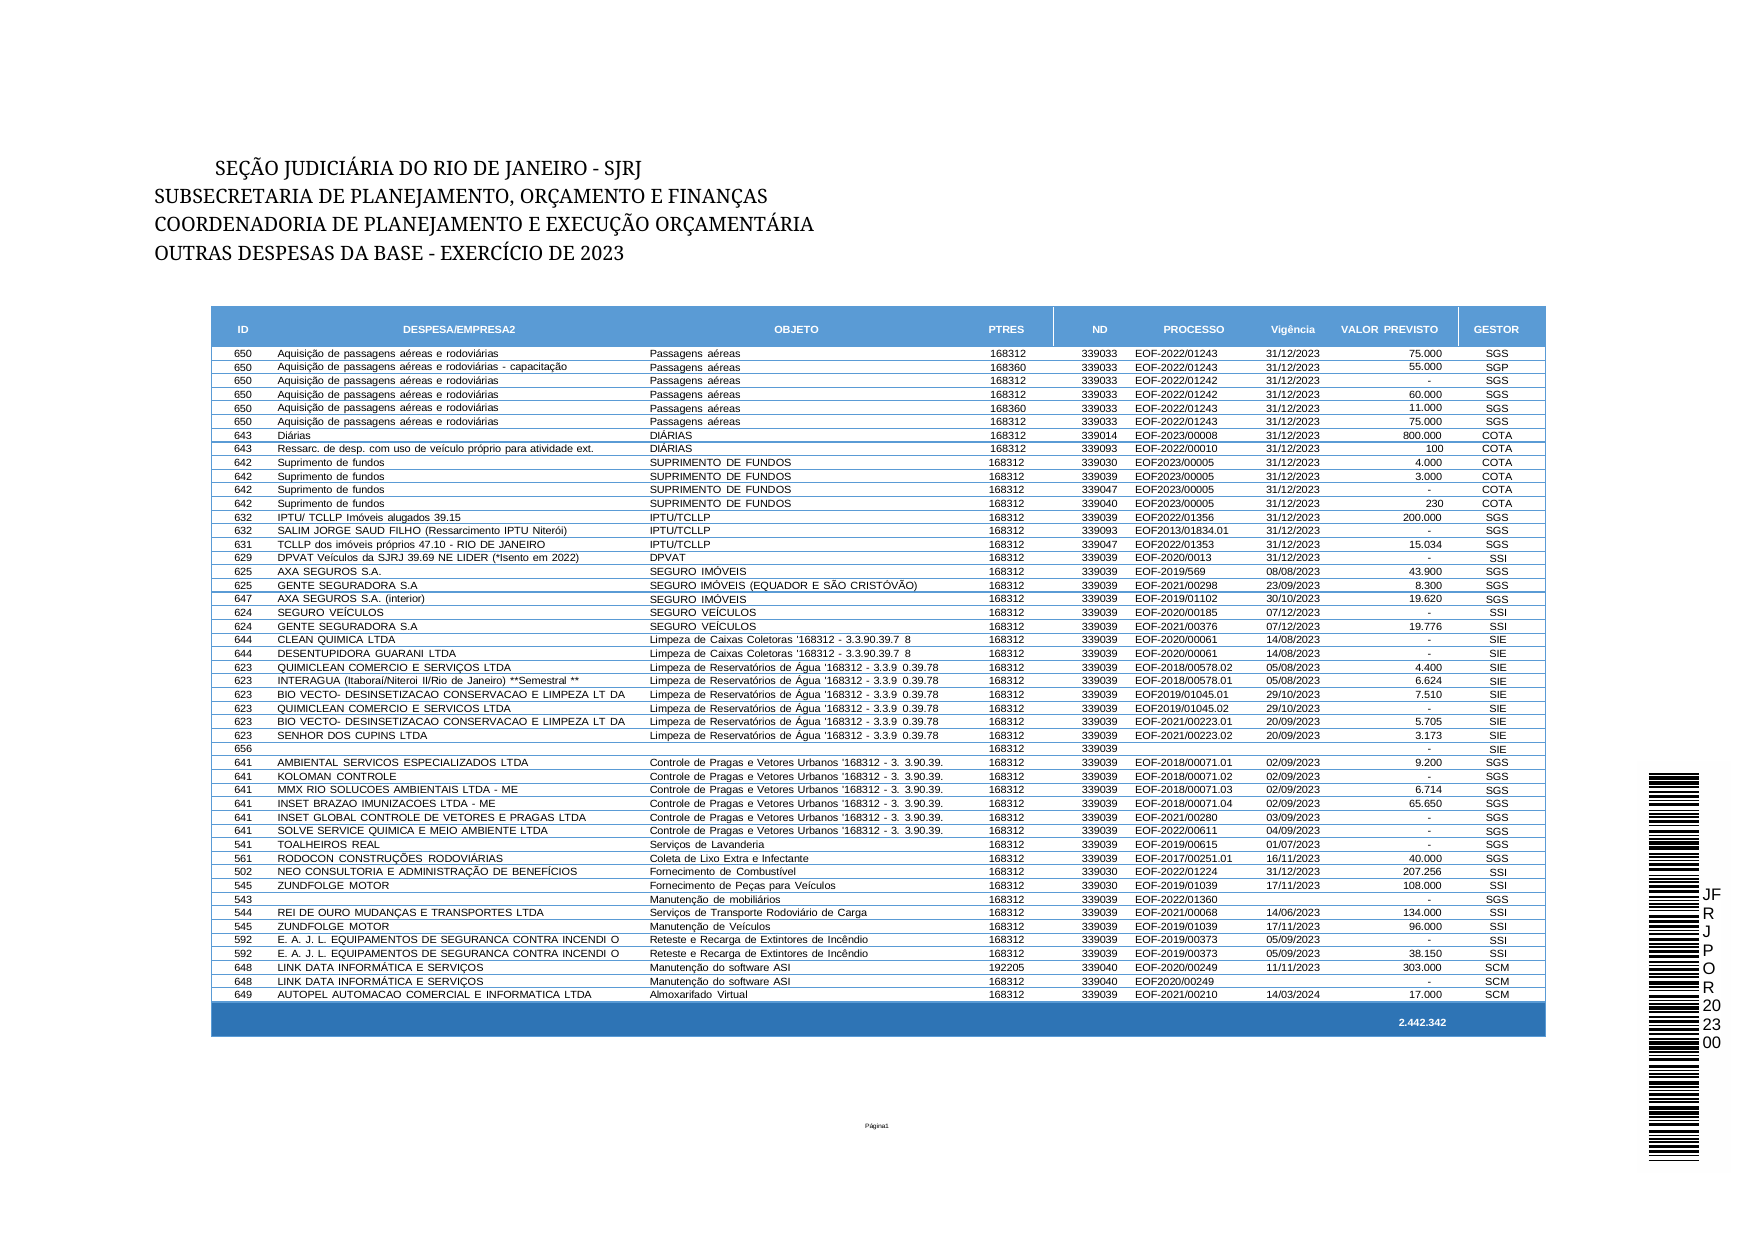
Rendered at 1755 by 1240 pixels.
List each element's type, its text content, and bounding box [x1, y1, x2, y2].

table_cell 31/12/2023 [1246, 374, 1331, 387]
table_cell 643 [212, 429, 265, 441]
table_cell SIE [1459, 647, 1545, 660]
table_cell Passagens aéreas [612, 401, 758, 414]
table_cell SCM [1459, 961, 1545, 973]
table_cell SIE [1459, 702, 1545, 714]
table_cell 31/12/2023 [1246, 538, 1331, 551]
table_cell 3.90.39. 168312 [904, 770, 1053, 782]
table_cell 339040 [1054, 961, 1127, 973]
table_cell 642 [212, 483, 265, 496]
table_cell EOF-2022/01242 [1127, 388, 1246, 400]
table_cell BIO VECTO- DESINSETIZACAO CONSERVACAO E LIMPEZA LT [265, 688, 612, 701]
table_cell EOF-2021/00210 [1127, 988, 1246, 1001]
table_cell 339030 [1054, 879, 1127, 892]
table_cell 3.000 [1331, 470, 1458, 482]
table_cell 16/11/2023 [1246, 852, 1331, 864]
table_cell 641 [212, 784, 265, 796]
table_cell - [1331, 634, 1458, 646]
table_cell EOF2020/00249 [1127, 975, 1246, 987]
table_cell Passagens aéreas [612, 388, 758, 400]
table_cell 545 [212, 920, 265, 933]
table_cell 339039 [1054, 988, 1127, 1001]
table_cell 623 [212, 729, 265, 742]
table_cell 168312 [904, 497, 1053, 509]
table_cell 31/12/2023 [1246, 865, 1331, 878]
table_cell GENTE SEGURADORA S.A [265, 620, 612, 632]
table_cell MMX RIO SOLUCOES AMBIENTAIS LTDA - ME [265, 784, 612, 796]
table_cell SSI [1459, 620, 1545, 632]
table_cell 168312 [758, 415, 1053, 428]
table_cell EOF-2021/00223.01 [1127, 715, 1246, 728]
table_cell [612, 743, 904, 755]
table_cell ZUNDFOLGE MOTOR [265, 879, 612, 892]
table_cell 31/12/2023 [1246, 456, 1331, 469]
table_cell IPTU/TCLLP [612, 524, 904, 537]
table_cell IPTU/TCLLP [612, 538, 904, 551]
table_cell 31/12/2023 [1246, 483, 1331, 496]
table_cell 339030 [1054, 456, 1127, 469]
table_cell 339039 [1054, 634, 1127, 646]
table_cell SGS [1459, 838, 1545, 851]
table_cell EOF2023/00005 [1127, 497, 1246, 509]
table_cell Controle de Pragas e Vetores Urbanos '168312 - 3. [612, 756, 904, 769]
table_cell EOF-2017/00251.01 [1127, 852, 1246, 864]
table_cell 339039 [1054, 838, 1127, 851]
table_cell 168312 [904, 947, 1053, 960]
table_cell Manutenção de Veículos [612, 920, 904, 933]
table_cell 168312 [904, 838, 1053, 851]
table_cell DA Limpeza de Reservatórios de Água '168312 - 3.3.9 [612, 715, 904, 728]
table_cell 641 [212, 770, 265, 782]
table_cell SOLVE SERVICE QUIMICA E MEIO AMBIENTE LTDA [265, 825, 612, 837]
table_cell 168312 [758, 388, 1053, 400]
table_cell 168312 [904, 483, 1053, 496]
table_cell 168312 [904, 470, 1053, 482]
table_cell DIÁRIAS [612, 429, 758, 441]
table_header Vigência [1246, 307, 1331, 346]
table_cell SUPRIMENTO DE FUNDOS [612, 497, 904, 509]
table_cell 31/12/2023 [1246, 511, 1331, 523]
table_cell 14/08/2023 [1246, 634, 1331, 646]
table_cell 339039 [1054, 470, 1127, 482]
table_cell Controle de Pragas e Vetores Urbanos '168312 - 3. [612, 811, 904, 823]
table_cell 339033 [1054, 415, 1127, 428]
table_cell 623 [212, 715, 265, 728]
table_cell 5.705 [1331, 715, 1458, 728]
table_cell DPVAT [612, 552, 904, 564]
table_cell SUPRIMENTO DE FUNDOS [612, 456, 904, 469]
table_cell O Reteste e Recarga de Extintores de Incêndio [612, 947, 904, 960]
table_cell - [1331, 811, 1458, 823]
table_cell 17.000 [1331, 988, 1458, 1001]
table_cell SGS [1459, 797, 1545, 810]
table_cell 0.39.78 168312 [904, 688, 1053, 701]
table_cell EOF2023/00005 [1127, 483, 1246, 496]
table_cell Fornecimento de Peças para Veículos [612, 879, 904, 892]
table_cell 05/08/2023 [1246, 661, 1331, 673]
table_cell [265, 893, 612, 905]
table_cell TCLLP dos imóveis próprios 47.10 - RIO DE JANEIRO [265, 538, 612, 551]
table_cell - [1331, 552, 1458, 564]
table_cell 200.000 [1331, 511, 1458, 523]
table_cell EOF-2019/569 [1127, 565, 1246, 578]
table_cell Aquisição de passagens aéreas e rodoviárias [265, 415, 612, 428]
table_cell 168312 [904, 852, 1053, 864]
text Página1 [154, 1123, 1600, 1130]
table_cell SSI [1459, 947, 1545, 960]
table_cell E. A. J. L. EQUIPAMENTOS DE SEGURANCA CONTRA INCENDI [265, 947, 612, 960]
table_cell Fornecimento de Combustível [612, 865, 904, 878]
table_cell EOF-2019/01039 [1127, 920, 1246, 933]
table_cell SGS [1459, 825, 1545, 837]
table_cell SSI [1459, 879, 1545, 892]
table_cell NEO CONSULTORIA E ADMINISTRAÇÃO DE BENEFÍCIOS [265, 865, 612, 878]
table_cell 339039 [1054, 947, 1127, 960]
table_cell 168312 [758, 347, 1053, 359]
table_cell SGS [1459, 347, 1545, 359]
table_header PROCESSO [1127, 307, 1246, 346]
table_cell 02/09/2023 [1246, 770, 1331, 782]
table_cell SUPRIMENTO DE FUNDOS [612, 470, 904, 482]
table_cell 339039 [1054, 688, 1127, 701]
table_cell O Reteste e Recarga de Extintores de Incêndio [612, 934, 904, 946]
table_cell 648 [212, 961, 265, 973]
table_cell Suprimento de fundos [265, 483, 612, 496]
table_cell 31/12/2023 [1246, 415, 1331, 428]
table_cell 642 [212, 470, 265, 482]
table_cell 339033 [1054, 361, 1127, 373]
table_cell 05/09/2023 [1246, 934, 1331, 946]
table_cell Passagens aéreas [612, 415, 758, 428]
table_cell 642 [212, 497, 265, 509]
table_cell 339033 [1054, 388, 1127, 400]
table_cell QUIMICLEAN COMERCIO E SERVICOS LTDA [265, 702, 612, 714]
table_cell COTA [1459, 497, 1545, 509]
table_cell - [1331, 702, 1458, 714]
table_cell EOF-2022/01243 [1127, 347, 1246, 359]
table_cell SEGURO VEÍCULOS [265, 606, 612, 619]
table_cell SGS [1459, 852, 1545, 864]
table_cell Manutenção do software ASI [612, 975, 904, 987]
table_cell 168312 [904, 511, 1053, 523]
table_header [612, 307, 758, 346]
table_cell 339039 [1054, 511, 1127, 523]
table_cell 0.39.78 168312 [904, 702, 1053, 714]
table_cell 339039 [1054, 729, 1127, 742]
table_cell 31/12/2023 [1246, 429, 1331, 441]
table_cell 20/09/2023 [1246, 715, 1331, 728]
table_cell AXA SEGUROS S.A. [265, 565, 612, 578]
table_cell 647 [212, 593, 265, 605]
table_cell 168312 [904, 906, 1053, 919]
table_cell SSI [1459, 934, 1545, 946]
table_cell DESENTUPIDORA GUARANI LTDA [265, 647, 612, 660]
table_cell 168360 [758, 401, 1053, 414]
table_cell 168312 [904, 988, 1053, 1001]
table_cell 650 [212, 374, 265, 387]
table_cell 168312 [904, 920, 1053, 933]
table_cell 561 [212, 852, 265, 864]
table_cell 339039 [1054, 552, 1127, 564]
table_cell RODOCON CONSTRUÇÕES RODOVIÁRIAS [265, 852, 612, 864]
table_cell EOF-2018/00071.03 [1127, 784, 1246, 796]
table_cell 339093 [1054, 443, 1127, 455]
table_cell 192205 [904, 961, 1053, 973]
table_cell LINK DATA INFORMÁTICA E SERVIÇOS [265, 975, 612, 987]
table_cell Controle de Pragas e Vetores Urbanos '168312 - 3. [612, 784, 904, 796]
table_cell SSI [1459, 906, 1545, 919]
table_cell 631 [212, 538, 265, 551]
table_cell DPVAT Veículos da SJRJ 39.69 NE LIDER (*Isento em 2022) [265, 552, 612, 564]
table_cell 339039 [1054, 702, 1127, 714]
table_cell EOF-2018/00578.02 [1127, 661, 1246, 673]
table_cell 31/12/2023 [1246, 361, 1331, 373]
table_cell 31/12/2023 [1246, 347, 1331, 359]
table_cell 339039 [1054, 852, 1127, 864]
table_cell SEGURO IMÓVEIS [612, 593, 904, 605]
table_cell EOF-2020/0013 [1127, 552, 1246, 564]
table_cell EOF-2022/01243 [1127, 415, 1246, 428]
table_cell 19.620 [1331, 593, 1458, 605]
table_cell 543 [212, 893, 265, 905]
table_cell 339039 [1054, 715, 1127, 728]
table_cell Manutenção do software ASI [612, 961, 904, 973]
table_cell 6.624 [1331, 674, 1458, 687]
table_cell 8.300 [1331, 579, 1458, 591]
table_cell 05/08/2023 [1246, 674, 1331, 687]
table_cell 168312 [904, 879, 1053, 892]
table_cell Diárias [265, 429, 612, 441]
table_cell 656 [212, 743, 265, 755]
table_cell 625 [212, 579, 265, 591]
table_cell 31/12/2023 [1246, 470, 1331, 482]
table_cell 168312 [904, 934, 1053, 946]
table_cell 339039 [1054, 674, 1127, 687]
table_cell 75.000 [1331, 415, 1458, 428]
table_header PTRES [904, 307, 1053, 346]
table_cell Limpeza de Reservatórios de Água '168312 - 3.3.9 [612, 702, 904, 714]
table_cell GENTE SEGURADORA S.A [265, 579, 612, 591]
table_cell 339033 [1054, 347, 1127, 359]
table_cell SEGURO VEÍCULOS [612, 620, 904, 632]
table_cell SGS [1459, 511, 1545, 523]
table_cell DA Limpeza de Reservatórios de Água '168312 - 3.3.9 [612, 688, 904, 701]
table_cell 3.90.39. 168312 [904, 756, 1053, 769]
table_cell 3.90.39. 168312 [904, 825, 1053, 837]
table_cell 625 [212, 565, 265, 578]
table_cell IPTU/TCLLP [612, 511, 904, 523]
table_cell SSI [1459, 606, 1545, 619]
table_cell SGS [1459, 893, 1545, 905]
table_cell EOF-2021/00223.02 [1127, 729, 1246, 742]
table_cell 05/09/2023 [1246, 947, 1331, 960]
table_cell EOF-2019/00373 [1127, 947, 1246, 960]
table_cell 168312 [904, 456, 1053, 469]
table_cell EOF2013/01834.01 [1127, 524, 1246, 537]
text QUADRO DE DETALHAMENTO DAS DESPESAS FIXAS ORDINÁRIAS [213, 273, 1546, 290]
table_cell EOF-2019/01039 [1127, 879, 1246, 892]
table_cell 339039 [1054, 606, 1127, 619]
table_cell 96.000 [1331, 920, 1458, 933]
table_cell 644 [212, 647, 265, 660]
table_cell 545 [212, 879, 265, 892]
table_cell 339039 [1054, 784, 1127, 796]
table_cell SCM [1459, 975, 1545, 987]
table_cell 649 [212, 988, 265, 1001]
table_cell 38.150 [1331, 947, 1458, 960]
table_cell COTA [1459, 483, 1545, 496]
table_cell SGS [1459, 415, 1545, 428]
table_cell SGS [1459, 593, 1545, 605]
table_cell SGS [1459, 565, 1545, 578]
table_cell 168312 [758, 374, 1053, 387]
table_cell Suprimento de fundos [265, 497, 612, 509]
table_cell - [1331, 524, 1458, 537]
table_cell 08/08/2023 [1246, 565, 1331, 578]
table_cell 623 [212, 702, 265, 714]
table_cell 339047 [1054, 483, 1127, 496]
table_cell INTERAGUA (Itaboraí/Niteroi II/Rio de Janeiro) **Semestral ** [265, 674, 612, 687]
table_cell EOF-2022/01360 [1127, 893, 1246, 905]
table_cell 168312 [904, 593, 1053, 605]
text SUBSECRETARIA DE PLANEJAMENTO, ORÇAMENTO E FINANÇAS COORDENADORIA DE PLANEJAMENTO E EXECUÇÃO ORÇAMENTÁRIA OUTRAS DESPESAS DA BASE - EXERCÍCIO DE 2023 [154, 182, 873, 266]
table_cell 641 [212, 797, 265, 810]
table_cell Aquisição de passagens aéreas e rodoviárias [265, 374, 612, 387]
table_cell 4.400 [1331, 661, 1458, 673]
table_cell 14/08/2023 [1246, 647, 1331, 660]
table_cell 629 [212, 552, 265, 564]
table_cell 339047 [1054, 538, 1127, 551]
table_cell 339039 [1054, 647, 1127, 660]
table_cell 339033 [1054, 374, 1127, 387]
table_cell 108.000 [1331, 879, 1458, 892]
table_cell 3.90.39. 168312 [904, 784, 1053, 796]
table_cell 134.000 [1331, 906, 1458, 919]
table_cell 168312 [904, 538, 1053, 551]
table_cell BIO VECTO- DESINSETIZACAO CONSERVACAO E LIMPEZA LT [265, 715, 612, 728]
table_cell - [1331, 770, 1458, 782]
table_header VALOR PREVISTO [1331, 307, 1458, 346]
table_cell 339039 [1054, 661, 1127, 673]
table_cell 650 [212, 347, 265, 359]
table_cell 339040 [1054, 975, 1127, 987]
table_cell - [1331, 606, 1458, 619]
table_cell 168360 [758, 361, 1053, 373]
table_cell 339039 [1054, 811, 1127, 823]
table_cell SIE [1459, 688, 1545, 701]
table_cell SCM [1459, 988, 1545, 1001]
table_cell 14/03/2024 [1246, 988, 1331, 1001]
table_cell SALIM JORGE SAUD FILHO (Ressarcimento IPTU Niterói) [265, 524, 612, 537]
table_cell SGS [1459, 388, 1545, 400]
table_cell [1246, 743, 1331, 755]
table_cell 31/12/2023 [1246, 443, 1331, 455]
table_cell SIE [1459, 634, 1545, 646]
table_cell EOF-2022/00010 [1127, 443, 1246, 455]
table_cell COTA [1459, 443, 1545, 455]
table_header ID [212, 307, 265, 346]
table_cell 339039 [1054, 593, 1127, 605]
table_cell - [1331, 374, 1458, 387]
table_cell 23/09/2023 [1246, 579, 1331, 591]
table_cell 65.650 [1331, 797, 1458, 810]
table_cell 168312 [904, 524, 1053, 537]
table_header GESTOR [1459, 307, 1545, 346]
table_cell 55.000 [1331, 361, 1458, 373]
table_cell Limpeza de Reservatórios de Água '168312 - 3.3.9 [612, 729, 904, 742]
table_cell 31/12/2023 [1246, 497, 1331, 509]
table_cell Controle de Pragas e Vetores Urbanos '168312 - 3. [612, 825, 904, 837]
table_cell EOF-2023/00008 [1127, 429, 1246, 441]
table_cell COTA [1459, 456, 1545, 469]
table_cell - [1331, 893, 1458, 905]
table_cell 650 [212, 401, 265, 414]
table_cell 339040 [1054, 497, 1127, 509]
table_cell SIE [1459, 715, 1545, 728]
table_cell QUIMICLEAN COMERCIO E SERVIÇOS LTDA [265, 661, 612, 673]
table_cell 641 [212, 756, 265, 769]
table_cell 07/12/2023 [1246, 606, 1331, 619]
table_cell EOF-2022/01242 [1127, 374, 1246, 387]
table_cell 11/11/2023 [1246, 961, 1331, 973]
table_cell 339039 [1054, 934, 1127, 946]
table_cell 168312 [904, 975, 1053, 987]
table_cell EOF2019/01045.01 [1127, 688, 1246, 701]
table_cell AXA SEGUROS S.A. (interior) [265, 593, 612, 605]
table_cell - [1331, 975, 1458, 987]
table_cell 31/12/2023 [1246, 552, 1331, 564]
table_cell 19.776 [1331, 620, 1458, 632]
table_cell EOF2022/01356 [1127, 511, 1246, 523]
table_cell COTA [1459, 470, 1545, 482]
table_cell Controle de Pragas e Vetores Urbanos '168312 - 3. [612, 797, 904, 810]
table_cell 339033 [1054, 401, 1127, 414]
table_cell - [1331, 838, 1458, 851]
table_cell 207.256 [1331, 865, 1458, 878]
table_cell EOF-2022/01243 [1127, 361, 1246, 373]
table_cell SIE [1459, 674, 1545, 687]
table_cell 632 [212, 524, 265, 537]
table_cell 648 [212, 975, 265, 987]
table_cell 650 [212, 361, 265, 373]
table_cell EOF-2018/00071.01 [1127, 756, 1246, 769]
table_cell Manutenção de mobiliários [612, 893, 904, 905]
table_cell SENHOR DOS CUPINS LTDA [265, 729, 612, 742]
table_cell 4.000 [1331, 456, 1458, 469]
table_cell 339039 [1054, 797, 1127, 810]
table_cell SEGURO IMÓVEIS (EQUADOR E SÃO CRISTÓVÃO) 168312 [612, 579, 1053, 591]
table_header OBJETO [758, 307, 904, 346]
table_cell 168312 [904, 565, 1053, 578]
table_cell Passagens aéreas [612, 361, 758, 373]
table_cell 168312 [758, 429, 1053, 441]
table_cell EOF-2021/00280 [1127, 811, 1246, 823]
table_cell 339039 [1054, 743, 1127, 755]
table_cell 07/12/2023 [1246, 620, 1331, 632]
table_cell 339039 [1054, 893, 1127, 905]
table_cell 100 [1331, 443, 1458, 455]
table_cell 502 [212, 865, 265, 878]
table_cell 3.173 [1331, 729, 1458, 742]
table_cell 29/10/2023 [1246, 688, 1331, 701]
table_cell 303.000 [1331, 961, 1458, 973]
table_cell 339039 [1054, 920, 1127, 933]
table_cell REI DE OURO MUDANÇAS E TRANSPORTES LTDA [265, 906, 612, 919]
table_cell EOF-2018/00578.01 [1127, 674, 1246, 687]
table_cell SIE [1459, 743, 1545, 755]
table_cell EOF-2018/00071.02 [1127, 770, 1246, 782]
table_cell EOF-2020/00185 [1127, 606, 1246, 619]
table_cell SEGURO IMÓVEIS [612, 565, 904, 578]
table_cell Passagens aéreas [612, 347, 758, 359]
table_cell DIÁRIAS [612, 443, 758, 455]
table_cell 0.39.78 168312 [904, 729, 1053, 742]
table_cell 9.200 [1331, 756, 1458, 769]
table_cell SGS [1459, 756, 1545, 769]
table_cell SGS [1459, 401, 1545, 414]
table_cell TOALHEIROS REAL [265, 838, 612, 851]
table_cell INSET GLOBAL CONTROLE DE VETORES E PRAGAS LTDA [265, 811, 612, 823]
table_cell SGS [1459, 374, 1545, 387]
table_cell 168312 [904, 552, 1053, 564]
table_cell IPTU/ TCLLP Imóveis alugados 39.15 [265, 511, 612, 523]
table_cell 3.90.39. 168312 [904, 797, 1053, 810]
table_cell EOF-2019/01102 [1127, 593, 1246, 605]
table_cell SSI [1459, 552, 1545, 564]
table_cell Serviços de Lavanderia [612, 838, 904, 851]
table_cell Ressarc. de desp. com uso de veículo próprio para atividade ext. [265, 443, 612, 455]
table_cell Limpeza de Caixas Coletoras '168312 - 3.3.90.39.7 [612, 634, 904, 646]
table_cell 168312 [904, 743, 1053, 755]
table_cell 31/12/2023 [1246, 388, 1331, 400]
table_cell 31/12/2023 [1246, 401, 1331, 414]
table_cell 2.442.342 [212, 1003, 1545, 1036]
table_cell Almoxarifado Virtual [612, 988, 904, 1001]
table_cell 641 [212, 811, 265, 823]
table_cell ZUNDFOLGE MOTOR [265, 920, 612, 933]
table_cell CLEAN QUIMICA LTDA [265, 634, 612, 646]
table_cell 14/06/2023 [1246, 906, 1331, 919]
table_cell 168312 [758, 443, 1053, 455]
table_cell EOF-2021/00068 [1127, 906, 1246, 919]
table_cell 592 [212, 947, 265, 960]
table_cell SGS [1459, 579, 1545, 591]
table_cell 11.000 [1331, 401, 1458, 414]
table_cell 641 [212, 825, 265, 837]
table_cell - [1331, 825, 1458, 837]
table_cell 544 [212, 906, 265, 919]
table_cell 339039 [1054, 565, 1127, 578]
table_cell EOF-2021/00376 [1127, 620, 1246, 632]
table_cell 8 168312 [904, 634, 1053, 646]
table_header ND [1054, 307, 1127, 346]
table_cell 541 [212, 838, 265, 851]
table_cell AMBIENTAL SERVICOS ESPECIALIZADOS LTDA [265, 756, 612, 769]
table_cell Aquisição de passagens aéreas e rodoviárias [265, 401, 612, 414]
table_cell 168312 [904, 606, 1053, 619]
text JFRJPOR202300094 [1702, 886, 1721, 1048]
table_header DESPESA/EMPRESA2 [265, 307, 612, 346]
table_cell - [1331, 647, 1458, 660]
table_cell 60.000 [1331, 388, 1458, 400]
table_cell 632 [212, 511, 265, 523]
table_cell 20/09/2023 [1246, 729, 1331, 742]
table_cell 642 [212, 456, 265, 469]
table_cell 624 [212, 620, 265, 632]
table_cell Aquisição de passagens aéreas e rodoviárias [265, 347, 612, 359]
table_cell 8 168312 [904, 647, 1053, 660]
table_cell 40.000 [1331, 852, 1458, 864]
table_cell EOF-2020/00061 [1127, 647, 1246, 660]
table_cell 339039 [1054, 620, 1127, 632]
table_cell 339039 [1054, 756, 1127, 769]
table_cell COTA [1459, 429, 1545, 441]
table_cell 7.510 [1331, 688, 1458, 701]
table_cell 0.39.78 168312 [904, 674, 1053, 687]
table_cell 0.39.78 168312 [904, 661, 1053, 673]
table_cell EOF-2022/01243 [1127, 401, 1246, 414]
table_cell 01/07/2023 [1246, 838, 1331, 851]
table_cell - [1331, 483, 1458, 496]
table_cell Aquisição de passagens aéreas e rodoviárias - capacitação [265, 361, 612, 373]
table_cell - [1331, 934, 1458, 946]
table_cell 644 [212, 634, 265, 646]
table_cell 0.39.78 168312 [904, 715, 1053, 728]
table_cell KOLOMAN CONTROLE [265, 770, 612, 782]
table_cell 339039 [1054, 770, 1127, 782]
table_cell 168312 [904, 620, 1053, 632]
table_cell 03/09/2023 [1246, 811, 1331, 823]
table_cell 168312 [904, 893, 1053, 905]
table_cell 339014 [1054, 429, 1127, 441]
table_cell SGP [1459, 361, 1545, 373]
table_cell 30/10/2023 [1246, 593, 1331, 605]
table_cell 02/09/2023 [1246, 797, 1331, 810]
table_cell Serviços de Transporte Rodoviário de Carga [612, 906, 904, 919]
table_cell 02/09/2023 [1246, 784, 1331, 796]
table_cell [1246, 893, 1331, 905]
table_cell Controle de Pragas e Vetores Urbanos '168312 - 3. [612, 770, 904, 782]
table_cell - [1331, 743, 1458, 755]
table_cell [265, 743, 612, 755]
table_cell 6.714 [1331, 784, 1458, 796]
table_cell EOF2022/01353 [1127, 538, 1246, 551]
table_cell EOF-2018/00071.04 [1127, 797, 1246, 810]
table_cell 31/12/2023 [1246, 524, 1331, 537]
table_cell SGS [1459, 538, 1545, 551]
text SEÇÃO JUDICIÁRIA DO RIO DE JANEIRO - SJRJ [215, 154, 1742, 181]
table_cell 75.000 [1331, 347, 1458, 359]
table_cell 17/11/2023 [1246, 920, 1331, 933]
table_cell EOF2023/00005 [1127, 470, 1246, 482]
table_cell 623 [212, 688, 265, 701]
table_cell 04/09/2023 [1246, 825, 1331, 837]
table_cell Passagens aéreas [612, 374, 758, 387]
table_cell SEGURO VEÍCULOS [612, 606, 904, 619]
table_cell 623 [212, 661, 265, 673]
table_cell SSI [1459, 920, 1545, 933]
table_cell EOF-2022/01224 [1127, 865, 1246, 878]
table_cell 650 [212, 388, 265, 400]
table_cell EOF2023/00005 [1127, 456, 1246, 469]
table_cell 339039 [1054, 579, 1127, 591]
table_cell 43.900 [1331, 565, 1458, 578]
table_cell Suprimento de fundos [265, 456, 612, 469]
table_cell 3.90.39. 168312 [904, 811, 1053, 823]
table_cell SGS [1459, 784, 1545, 796]
table_cell Limpeza de Reservatórios de Água '168312 - 3.3.9 [612, 674, 904, 687]
table_cell 800.000 [1331, 429, 1458, 441]
table_cell 339039 [1054, 825, 1127, 837]
table_cell [1127, 743, 1246, 755]
table_cell EOF2019/01045.02 [1127, 702, 1246, 714]
table_cell 17/11/2023 [1246, 879, 1331, 892]
table_cell SUPRIMENTO DE FUNDOS [612, 483, 904, 496]
table_cell SGS [1459, 770, 1545, 782]
table_cell SIE [1459, 661, 1545, 673]
table_cell 643 [212, 443, 265, 455]
table_cell 339030 [1054, 865, 1127, 878]
table_cell INSET BRAZAO IMUNIZACOES LTDA - ME [265, 797, 612, 810]
table_cell EOF-2019/00615 [1127, 838, 1246, 851]
table_cell 339039 [1054, 906, 1127, 919]
table_cell EOF-2021/00298 [1127, 579, 1246, 591]
table_cell 623 [212, 674, 265, 687]
table_cell EOF-2022/00611 [1127, 825, 1246, 837]
table_cell 02/09/2023 [1246, 756, 1331, 769]
table_cell 29/10/2023 [1246, 702, 1331, 714]
table_cell Suprimento de fundos [265, 470, 612, 482]
table_cell LINK DATA INFORMÁTICA E SERVIÇOS [265, 961, 612, 973]
table_cell SGS [1459, 524, 1545, 537]
table_cell [1246, 975, 1331, 987]
table_cell 168312 [904, 865, 1053, 878]
table_cell AUTOPEL AUTOMACAO COMERCIAL E INFORMATICA LTDA [265, 988, 612, 1001]
table_cell EOF-2020/00061 [1127, 634, 1246, 646]
table_cell SGS [1459, 811, 1545, 823]
table_cell 650 [212, 415, 265, 428]
table_cell Limpeza de Reservatórios de Água '168312 - 3.3.9 [612, 661, 904, 673]
table_cell 230 [1331, 497, 1458, 509]
table_cell EOF-2020/00249 [1127, 961, 1246, 973]
table_cell 15.034 [1331, 538, 1458, 551]
table_cell Coleta de Lixo Extra e Infectante [612, 852, 904, 864]
table_cell 592 [212, 934, 265, 946]
table_cell 624 [212, 606, 265, 619]
table_cell Limpeza de Caixas Coletoras '168312 - 3.3.90.39.7 [612, 647, 904, 660]
table_cell Aquisição de passagens aéreas e rodoviárias [265, 388, 612, 400]
table_cell SSI [1459, 865, 1545, 878]
table_cell 339093 [1054, 524, 1127, 537]
table_cell EOF-2019/00373 [1127, 934, 1246, 946]
table_cell E. A. J. L. EQUIPAMENTOS DE SEGURANCA CONTRA INCENDI [265, 934, 612, 946]
table_cell SIE [1459, 729, 1545, 742]
